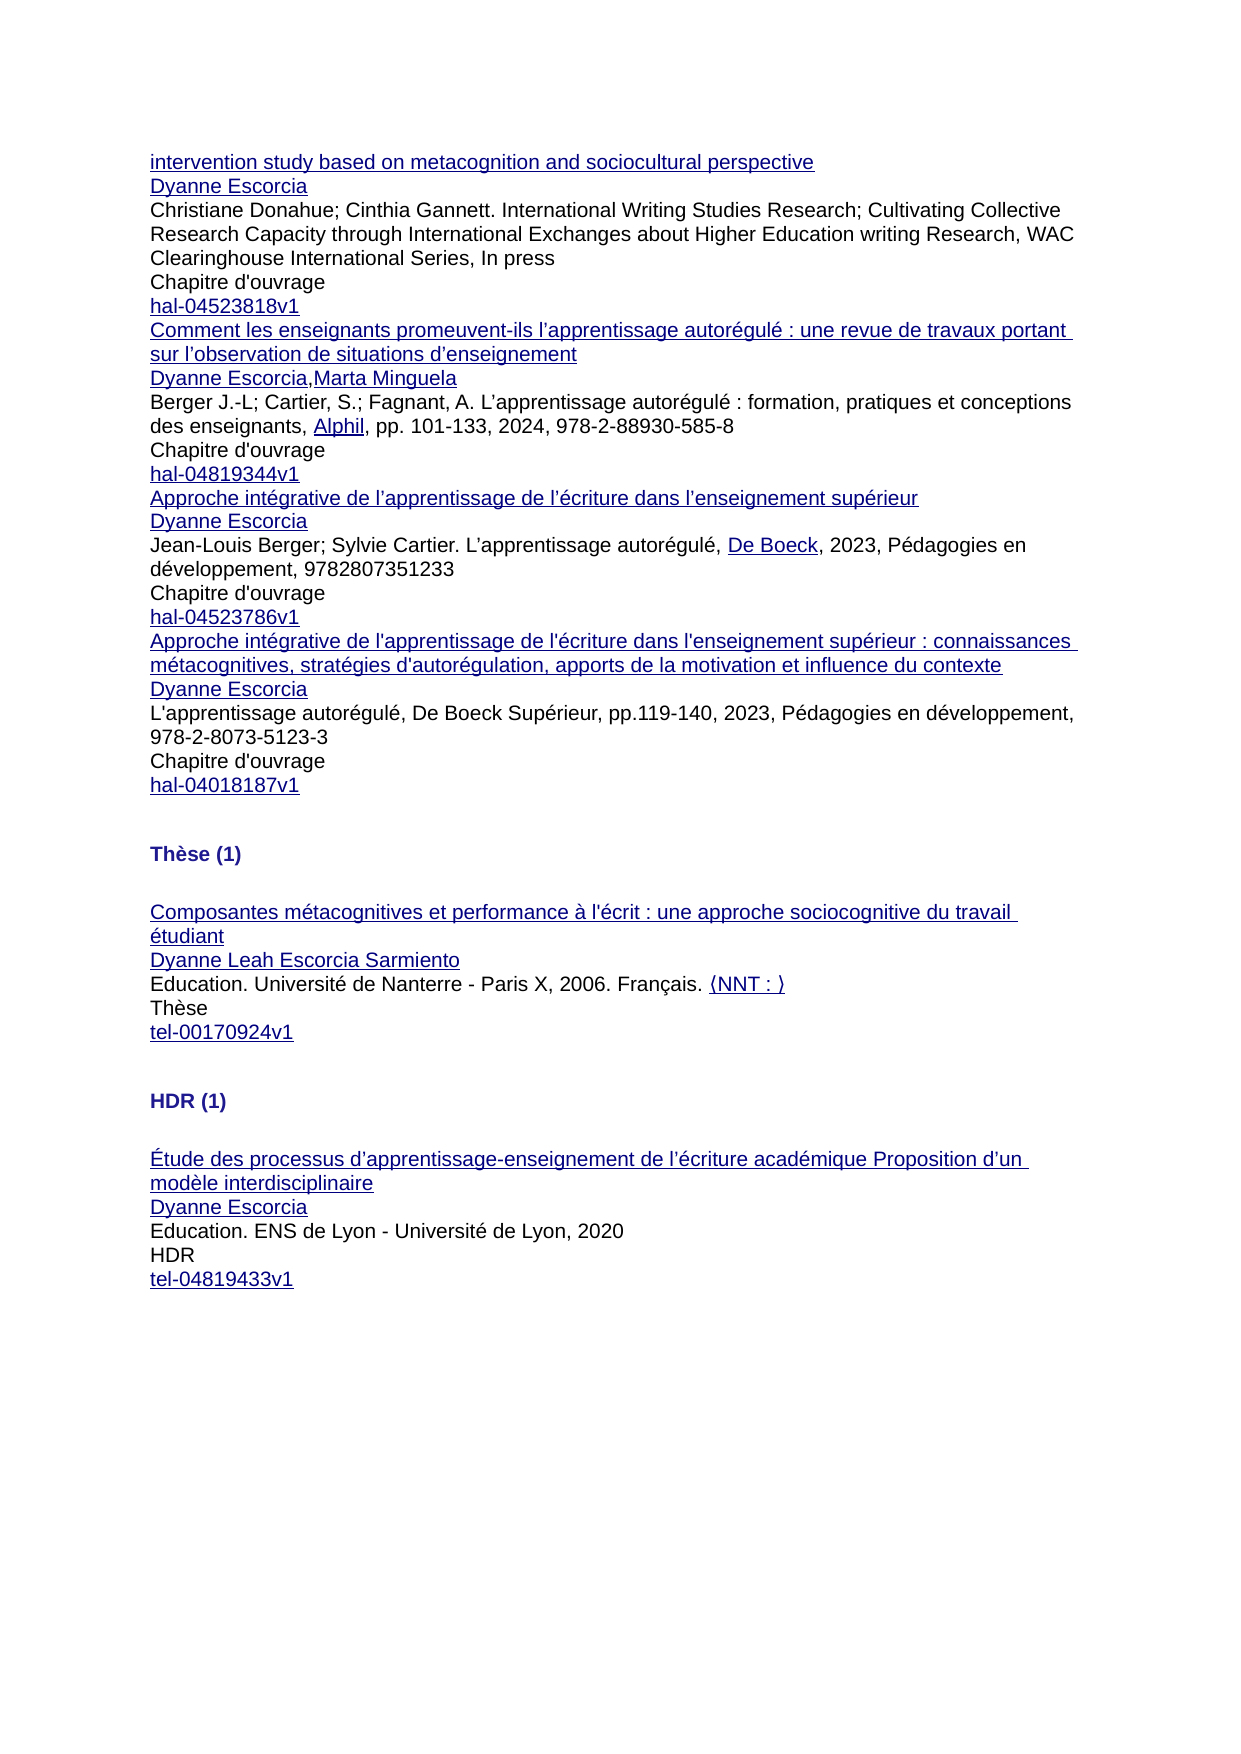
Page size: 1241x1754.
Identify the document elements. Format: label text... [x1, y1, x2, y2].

subtitle Thèse (1) [150, 842, 1090, 866]
table_cell Comment les enseignants promeuvent-ils l’apprentissage autorégulé : une revue de travaux portant sur l’observation de situations d’enseignement Dyanne Escorcia,Marta Minguela Berger J.-L; Cartier, S.; Fagnant, A. L’apprentissage autorégulé : formation, pratiques et conceptions des enseignants, Alphil, pp. 101-133, 2024, 978-2-88930-585-8 Chapitre d'ouvrage hal-04819344v1 [150, 318, 1090, 485]
table_header Étude des processus d’apprentissage-enseignement de l’écriture académique Proposition d’un modèle interdisciplinaire Dyanne Escorcia Education. ENS de Lyon - Université de Lyon, 2020 HDR tel-04819433v1 [150, 1147, 1090, 1291]
subtitle HDR (1) [150, 1088, 1090, 1112]
table_cell intervention study based on metacognition and sociocultural perspective Dyanne Escorcia Christiane Donahue; Cinthia Gannett. International Writing Studies Research; Cultivating Collective Research Capacity through International Exchanges about Higher Education writing Research, WAC Clearinghouse International Series, In press Chapitre d'ouvrage hal-04523818v1 [150, 150, 1090, 318]
table_cell Approche intégrative de l'apprentissage de l'écriture dans l'enseignement supérieur : connaissances métacognitives, stratégies d'autorégulation, apports de la motivation et influence du contexte Dyanne Escorcia L'apprentissage autorégulé, De Boeck Supérieur, pp.119-140, 2023, Pédagogies en développement, 978-2-8073-5123-3 Chapitre d'ouvrage hal-04018187v1 [150, 629, 1090, 797]
table_header Composantes métacognitives et performance à l'écrit : une approche sociocognitive du travail étudiant Dyanne Leah Escorcia Sarmiento Education. Université de Nanterre - Paris X, 2006. Français. ⟨NNT : ⟩ Thèse tel-00170924v1 [150, 900, 1090, 1044]
table_cell Approche intégrative de l’apprentissage de l’écriture dans l’enseignement supérieur Dyanne Escorcia Jean-Louis Berger; Sylvie Cartier. L’apprentissage autorégulé, De Boeck, 2023, Pédagogies en développement, 9782807351233 Chapitre d'ouvrage hal-04523786v1 [150, 485, 1090, 629]
